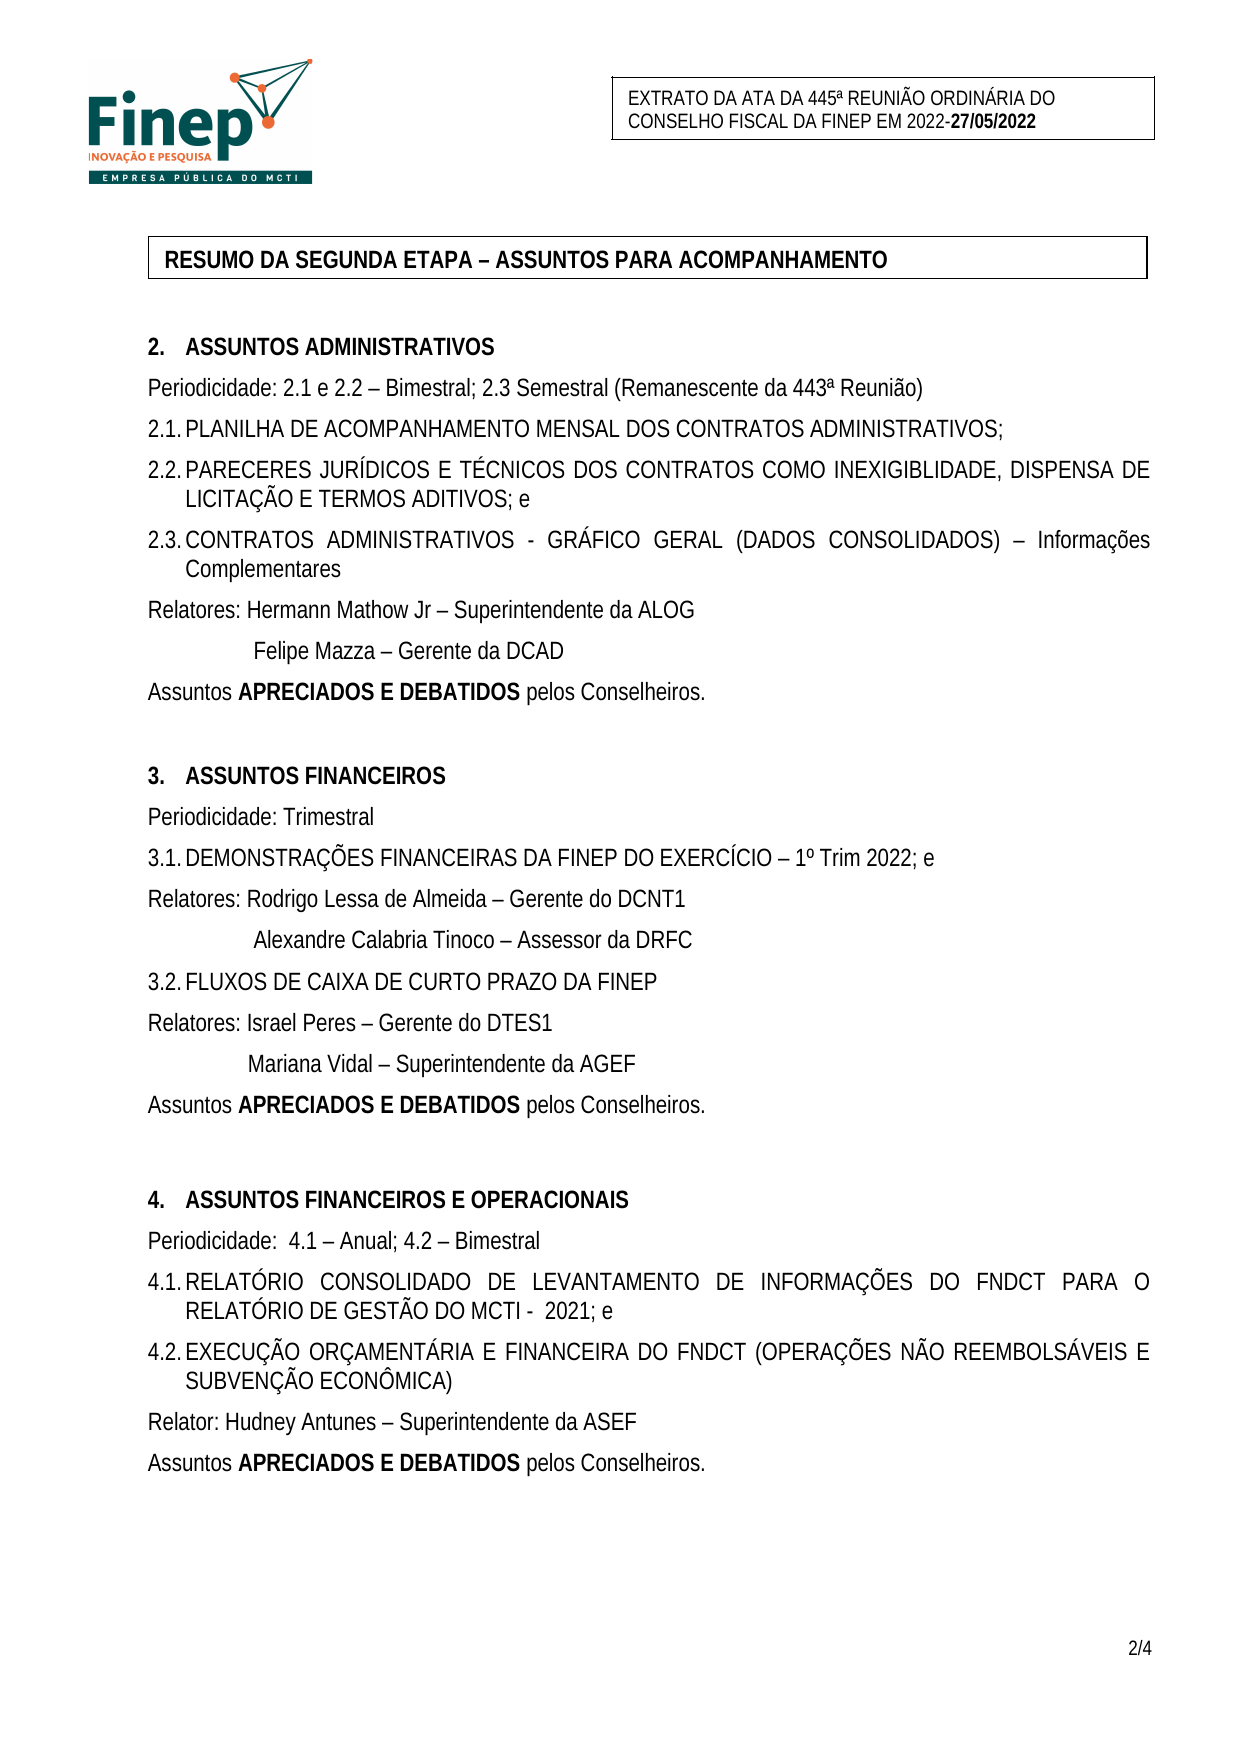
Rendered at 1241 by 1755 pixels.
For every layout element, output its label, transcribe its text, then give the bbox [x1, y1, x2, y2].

text Periodicidade: 2.1 e 2.2 – Bimestral; 2.3 Semestral (Remanescente da 443ª Reunião) [148, 373, 1152, 402]
list ASSUNTOS ADMINISTRATIVOS [148, 332, 1152, 360]
list PARECERES JURÍDICOS E TÉCNICOS DOS CONTRATOS COMO INEXIGIBLIDADE, DISPENSA DE LICITAÇÃO E TERMOS ADITIVOS; e [148, 455, 1152, 512]
list DEMONSTRAÇÕES FINANCEIRAS DA FINEP DO EXERCÍCIO – 1º Trim 2022; e [148, 843, 1152, 872]
list CONTRATOS ADMINISTRATIVOS - GRÁFICO GERAL (DADOS CONSOLIDADOS) – Informações Complementares [148, 525, 1152, 582]
text Relatores: Hermann Mathow Jr – Superintendente da ALOG [148, 595, 1152, 623]
list Alexandre Calabria Tinoco – Assessor da DRFC [185, 926, 1152, 954]
list ASSUNTOS FINANCEIROS E OPERACIONAIS [148, 1185, 1152, 1213]
list EXECUÇÃO ORÇAMENTÁRIA E FINANCEIRA DO FNDCT (OPERAÇÕES NÃO REEMBOLSÁVEIS E SUBVENÇÃO ECONÔMICA) [148, 1337, 1152, 1394]
list RELATÓRIO CONSOLIDADO DE LEVANTAMENTO DE INFORMAÇÕES DO FNDCT PARA O RELATÓRIO DE GESTÃO DO MCTI - 2021; e [148, 1267, 1152, 1324]
text Relator: Hudney Antunes – Superintendente da ASEF [148, 1407, 1152, 1435]
text Periodicidade: Trimestral [148, 802, 1152, 831]
list ASSUNTOS FINANCEIROS [148, 761, 1152, 789]
text Relatores: Israel Peres – Gerente do DTES1 [148, 1008, 1152, 1036]
text RESUMO DA SEGUNDA ETAPA – ASSUNTOS PARA ACOMPANHAMENTO [164, 245, 1131, 270]
list FLUXOS DE CAIXA DE CURTO PRAZO DA FINEP [148, 967, 1152, 995]
list Mariana Vidal – Superintendente da AGEF [185, 1049, 1152, 1078]
text Relatores: Rodrigo Lessa de Almeida – Gerente do DCNT1 [148, 884, 1152, 913]
text Assuntos APRECIADOS E DEBATIDOS pelos Conselheiros. [148, 677, 1152, 706]
text Periodicidade: 4.1 – Anual; 4.2 – Bimestral [148, 1226, 1152, 1255]
text Assuntos APRECIADOS E DEBATIDOS pelos Conselheiros. [148, 1448, 1152, 1477]
list Felipe Mazza – Gerente da DCAD [185, 636, 1152, 664]
text Assuntos APRECIADOS E DEBATIDOS pelos Conselheiros. [148, 1090, 1152, 1119]
list PLANILHA DE ACOMPANHAMENTO MENSAL DOS CONTRATOS ADMINISTRATIVOS; [148, 414, 1152, 443]
